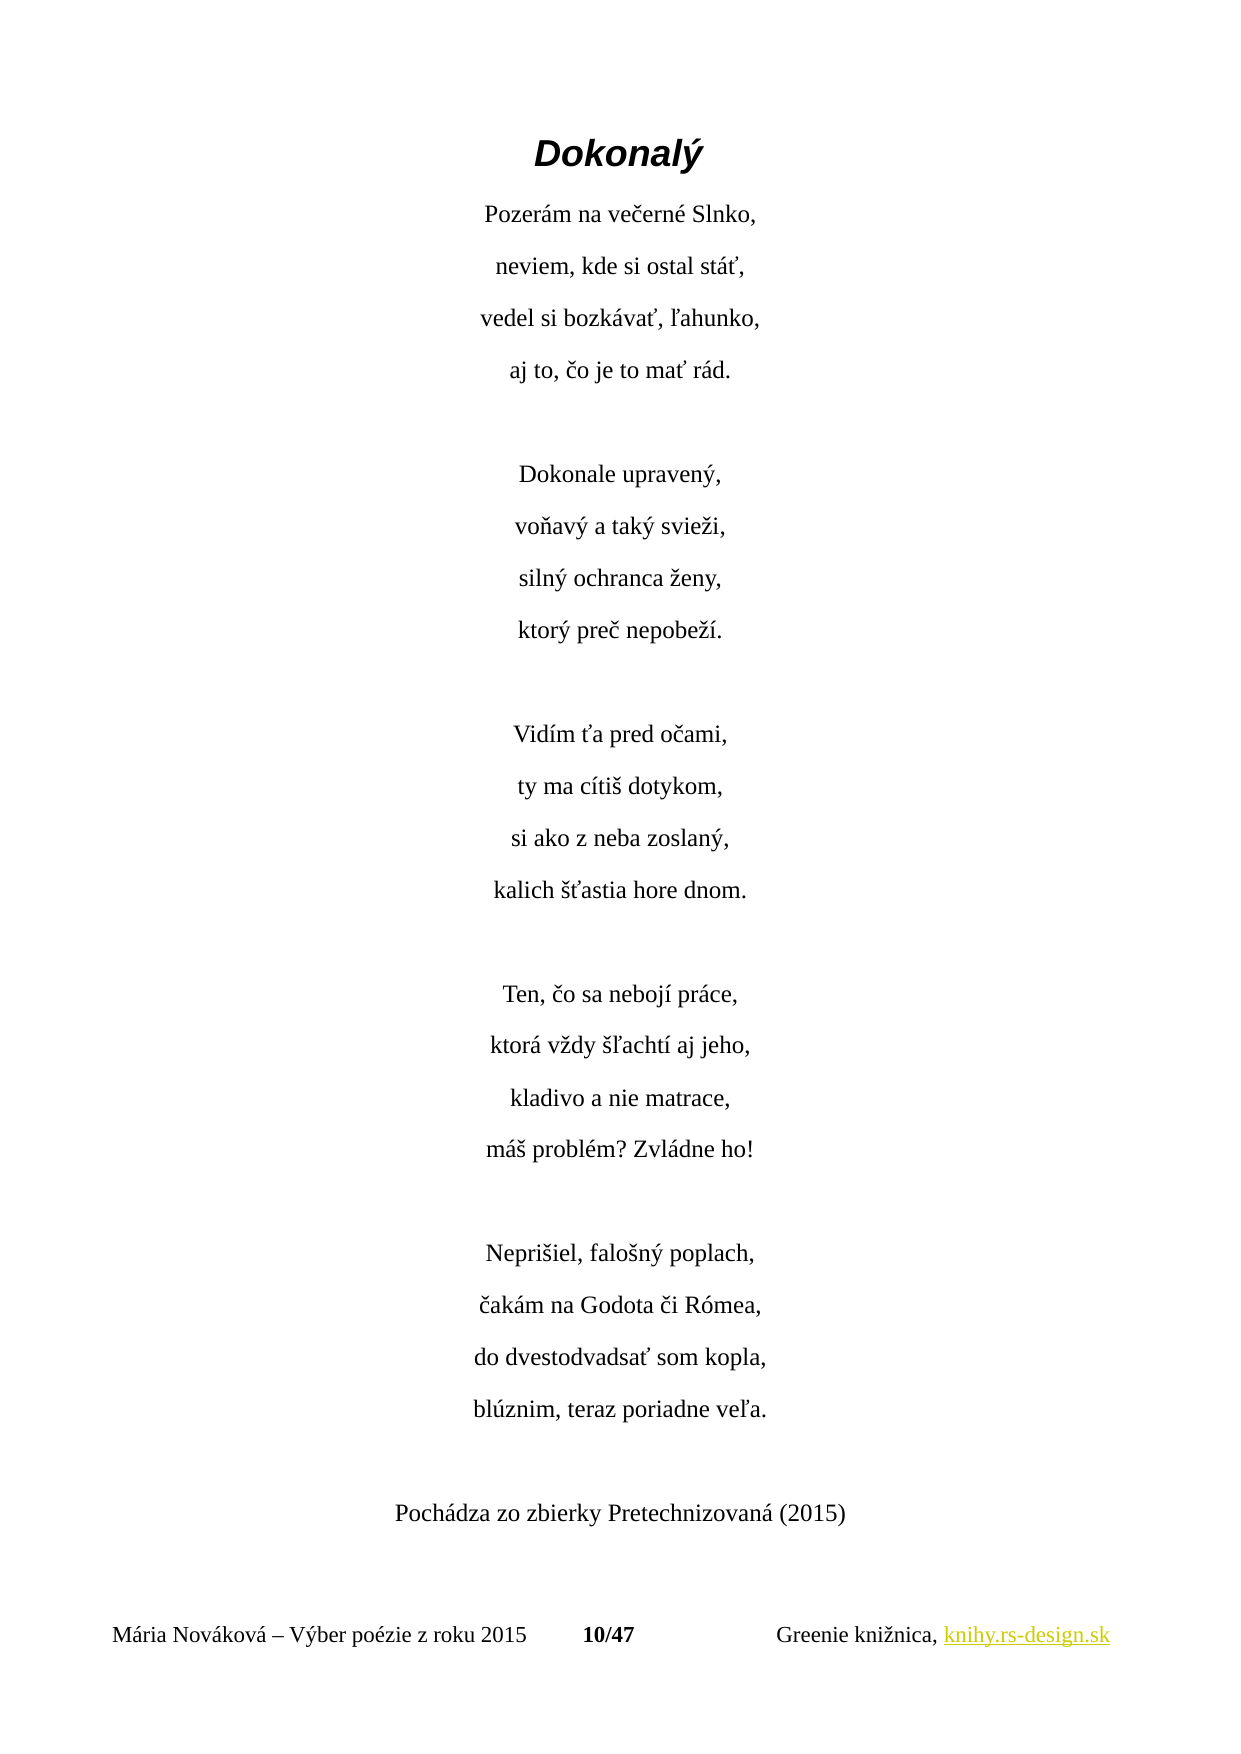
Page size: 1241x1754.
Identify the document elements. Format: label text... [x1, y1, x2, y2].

text Dokonale upravený, [106, 459, 1134, 488]
text Pozerám na večerné Slnko, [106, 199, 1134, 228]
text Neprišiel, falošný poplach, [106, 1238, 1134, 1267]
text máš problém? Zvládne ho! [106, 1134, 1134, 1163]
text silný ochranca ženy, [106, 563, 1134, 592]
text čakám na Godota či Rómea, [106, 1291, 1134, 1319]
text si ako z neba zoslaný, [106, 823, 1134, 851]
text vedel si bozkávať, ľahunko, [106, 303, 1134, 332]
text do dvestodvadsať som kopla, [106, 1342, 1134, 1371]
text kalich šťastia hore dnom. [106, 875, 1134, 903]
text kladivo a nie matrace, [106, 1083, 1134, 1111]
text aj to, čo je to mať rád. [106, 355, 1134, 384]
text neviem, kde si ostal stáť, [106, 251, 1134, 280]
text Vidím ťa pred očami, [106, 719, 1134, 747]
text Ten, čo sa nebojí práce, [106, 979, 1134, 1007]
text ty ma cítiš dotykom, [106, 771, 1134, 799]
text Pochádza zo zbierky Pretechnizovaná (2015) [106, 1498, 1134, 1527]
text voňavý a taký svieži, [106, 511, 1134, 539]
text blúznim, teraz poriadne veľa. [106, 1394, 1134, 1423]
text ktorá vždy šľachtí aj jeho, [106, 1031, 1134, 1059]
subtitle Dokonalý [106, 131, 1134, 174]
text ktorý preč nepobeží. [106, 615, 1134, 643]
